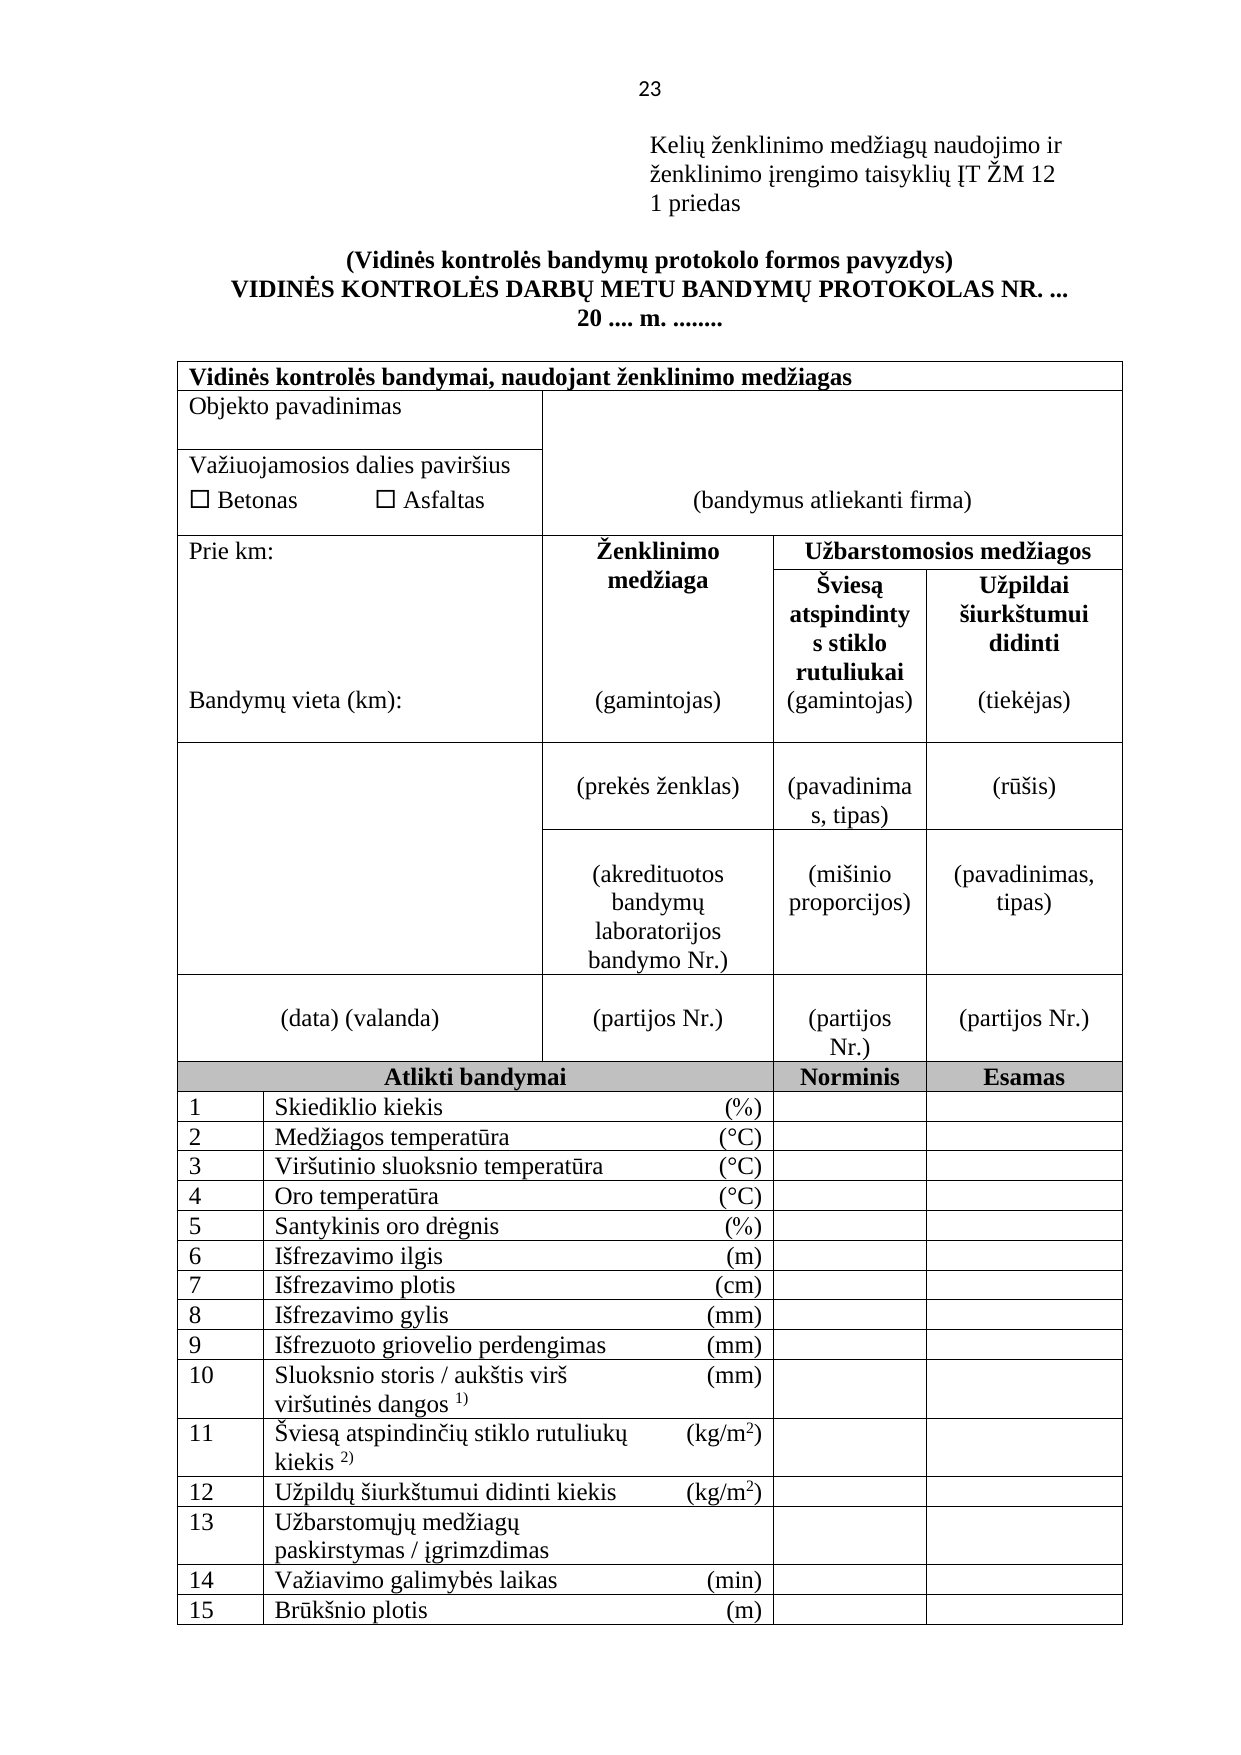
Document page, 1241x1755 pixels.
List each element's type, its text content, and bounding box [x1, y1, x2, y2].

table_cell [774, 1181, 926, 1210]
table_cell () [656, 1092, 773, 1121]
table_cell 2 [178, 1122, 263, 1150]
table_cell [543, 391, 1122, 449]
table_cell [927, 1211, 1122, 1240]
table_cell [927, 1360, 1122, 1417]
table_cell (partijos Nr.) [543, 975, 773, 1061]
table_cell 14 [178, 1565, 263, 1594]
table_cell [] Betonas [178, 485, 363, 535]
table_cell (rūšis) [927, 743, 1122, 829]
table_cell [927, 1122, 1122, 1150]
table_cell Užpildų šiurkštumui didinti kiekis [264, 1477, 656, 1506]
table_header Vidinės kontrolės bandymai, naudojant ženklinimo medžiagas [178, 362, 1122, 390]
table_cell Bandymų vieta (km): [178, 685, 542, 742]
table_cell 1 [178, 1092, 263, 1121]
table_cell 6 [178, 1241, 263, 1269]
table_cell Objekto pavadinimas [178, 391, 542, 449]
table_cell (partijos Nr.) [927, 975, 1122, 1061]
table_cell 11 [178, 1419, 263, 1476]
table_cell Esamas [927, 1062, 1122, 1091]
table_cell Šviesą atspindintys stiklo rutuliukai [774, 570, 926, 685]
table_cell Skiediklio kiekis [264, 1092, 656, 1121]
table_cell () [656, 1211, 773, 1240]
table_cell [774, 1092, 926, 1121]
table_cell Važiuojamosios dalies paviršius [178, 450, 542, 485]
table_cell 13 [178, 1507, 263, 1564]
table_cell 10 [178, 1360, 263, 1417]
table_cell Šviesą atspindinčių stiklo rutuliukų kiekis 2) [264, 1419, 656, 1476]
table_cell [178, 743, 542, 974]
table_cell Prie km: [178, 536, 542, 685]
table_cell (kg/m2) [656, 1419, 773, 1476]
table_cell Atlikti bandymai [178, 1062, 773, 1091]
table_cell (akredituotos bandymų laboratorijos bandymo Nr.) [543, 830, 773, 974]
table_cell (bandymus atliekanti firma) [543, 485, 1122, 535]
table_cell (°C) [656, 1151, 773, 1180]
table_cell 8 [178, 1300, 263, 1329]
table_cell [774, 1595, 926, 1624]
table_cell Medžiagos temperatūra [264, 1122, 656, 1150]
table_cell [774, 1477, 926, 1506]
table_cell [927, 1330, 1122, 1359]
table_cell (gamintojas) [774, 685, 926, 742]
table_cell [774, 1241, 926, 1269]
table_cell Važiavimo galimybės laikas [264, 1565, 656, 1594]
table_cell 4 [178, 1181, 263, 1210]
table_cell [774, 1151, 926, 1180]
table_cell (mm) [656, 1330, 773, 1359]
table_cell [927, 1271, 1122, 1299]
table_cell (m) [656, 1595, 773, 1624]
table_cell Užbarstomųjų medžiagų paskirstymas / įgrimzdimas [264, 1507, 656, 1564]
table_cell [927, 1241, 1122, 1269]
table_cell [774, 1211, 926, 1240]
table_cell Brūkšnio plotis [264, 1595, 656, 1624]
table_cell (min) [656, 1565, 773, 1594]
table_cell [927, 1300, 1122, 1329]
table_cell Išfrezavimo plotis [264, 1271, 656, 1299]
text VIDINĖS KONTROLĖS DARBŲ METU BANDYMŲ PROTOKOLAS NR. ... [177, 274, 1122, 303]
table_cell (°C) [656, 1122, 773, 1150]
table_cell [927, 1595, 1122, 1624]
table_cell Ženklinimo medžiaga [543, 536, 773, 685]
table_cell Oro temperatūra [264, 1181, 656, 1210]
table_cell Sluoksnio storis / aukštis virš viršutinės dangos 1) [264, 1360, 656, 1417]
table_cell [927, 1507, 1122, 1564]
table_cell (mm) [656, 1360, 773, 1417]
text ženklinimo įrengimo taisyklių ĮT ŽM 12 [649, 159, 1122, 188]
table_cell 15 [178, 1595, 263, 1624]
table_cell [774, 1122, 926, 1150]
text 20 .... m. ........ [177, 303, 1122, 332]
table_cell [774, 1507, 926, 1564]
table_cell [927, 1181, 1122, 1210]
table_cell (cm) [656, 1271, 773, 1299]
table_cell (pavadinimas, tipas) [927, 830, 1122, 974]
table_cell (kg/m2) [656, 1477, 773, 1506]
table_cell [774, 1360, 926, 1417]
table_cell 5 [178, 1211, 263, 1240]
table_cell 12 [178, 1477, 263, 1506]
table_cell [927, 1151, 1122, 1180]
table_cell [543, 449, 1122, 485]
table_cell [774, 1330, 926, 1359]
table_cell [774, 1419, 926, 1476]
table_cell (gamintojas) [543, 685, 773, 742]
table_cell Viršutinio sluoksnio temperatūra [264, 1151, 656, 1180]
table_cell Išfrezavimo gylis [264, 1300, 656, 1329]
table_cell [927, 1477, 1122, 1506]
table_cell (m) [656, 1241, 773, 1269]
table_cell 9 [178, 1330, 263, 1359]
text 1 priedas [649, 188, 1122, 217]
table_cell Užpildai šiurkštumui didinti [927, 570, 1122, 685]
table_cell Norminis [774, 1062, 926, 1091]
table_cell [774, 1565, 926, 1594]
table_cell (mišinio proporcijos) [774, 830, 926, 974]
table_cell 3 [178, 1151, 263, 1180]
table_cell (mm) [656, 1300, 773, 1329]
table_cell [927, 1419, 1122, 1476]
table_cell [774, 1300, 926, 1329]
table_cell [774, 1271, 926, 1299]
table_cell (partijos Nr.) [774, 975, 926, 1061]
table_cell (data) (valanda) [178, 975, 542, 1061]
table_cell Išfrezuoto griovelio perdengimas [264, 1330, 656, 1359]
table_cell (prekės ženklas) [543, 743, 773, 829]
table_cell (tiekėjas) [927, 685, 1122, 742]
text (Vidinės kontrolės bandymų protokolo formos pavyzdys) [177, 246, 1122, 274]
table_cell (°C) [656, 1181, 773, 1210]
table_cell [927, 1565, 1122, 1594]
table_cell [656, 1507, 773, 1564]
table_cell 7 [178, 1271, 263, 1299]
table_cell (pavadinimas, tipas) [774, 743, 926, 829]
table_cell [927, 1092, 1122, 1121]
table_cell Užbarstomosios medžiagos [774, 536, 1122, 569]
table_cell Santykinis oro drėgnis [264, 1211, 656, 1240]
table_cell [] Asfaltas [363, 485, 542, 535]
text Kelių ženklinimo medžiagų naudojimo ir [649, 131, 1122, 159]
table_cell Išfrezavimo ilgis [264, 1241, 656, 1269]
